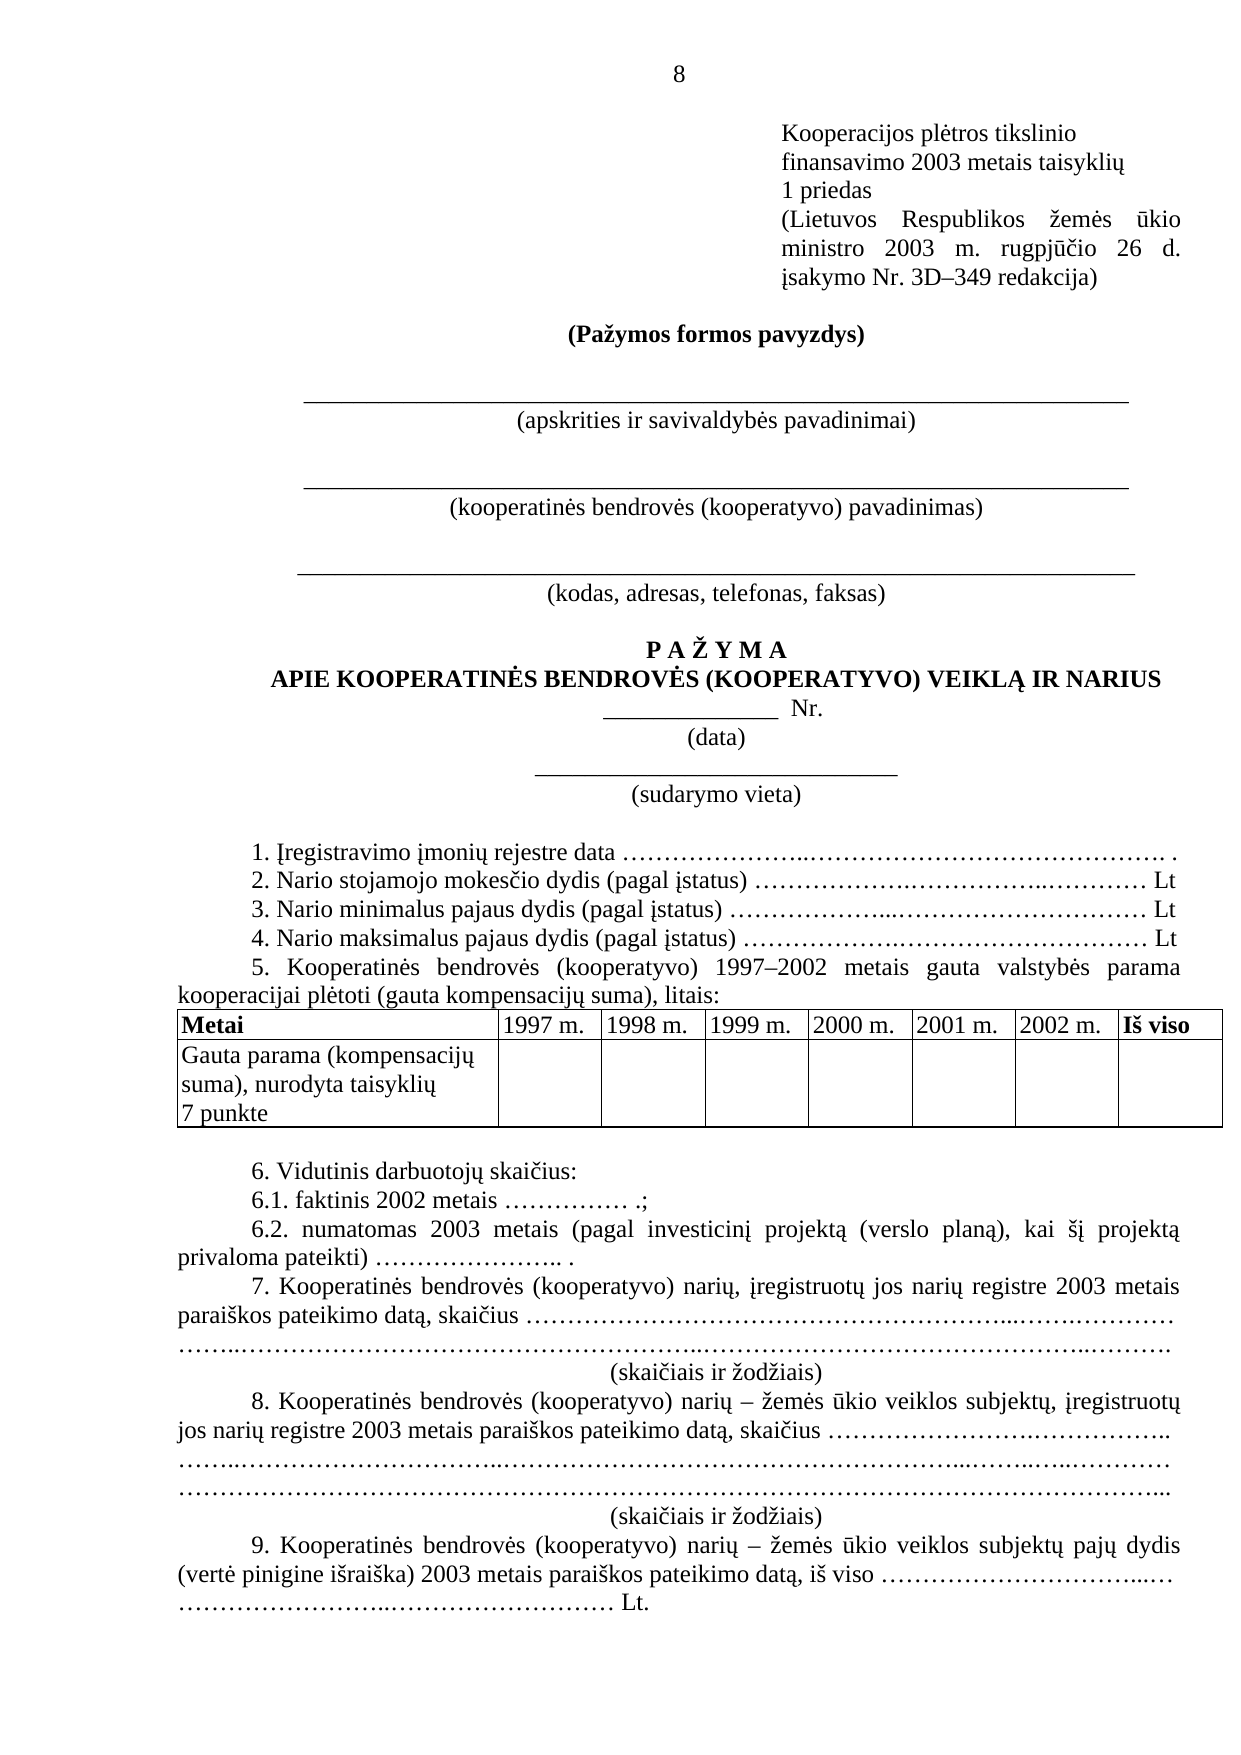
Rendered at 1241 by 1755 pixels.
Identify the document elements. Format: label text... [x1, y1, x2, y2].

text ……..………………………………………………..………………………………………..………. [177, 1329, 1181, 1357]
table_header 1998 m. [602, 1010, 705, 1039]
table_header 2002 m. [1016, 1010, 1118, 1039]
text 1. Įregistravimo įmonių rejestre data …………………..……………………………………. . [177, 837, 1181, 866]
text ……..…………………………..………………………………………………...……..…..………… [177, 1444, 1181, 1472]
table_cell [499, 1040, 601, 1126]
table_header 1999 m. [706, 1010, 808, 1039]
table_header Metai [178, 1010, 498, 1039]
table_cell Gauta parama (kompensacijų suma), nurodyta taisyklių 7 punkte [178, 1040, 498, 1126]
text ___________________________________________________________________ [177, 549, 1181, 578]
text (kooperatinės bendrovės (kooperatyvo) pavadinimas) [177, 492, 1181, 521]
table_header 1997 m. [499, 1010, 601, 1039]
text 2. Nario stojamojo mokesčio dydis (pagal įstatus) ……………….……………..………… Lt [177, 866, 1181, 894]
text 3. Nario minimalus pajaus dydis (pagal įstatus) ………………...………………………… Lt [177, 894, 1181, 923]
table_header Iš viso [1119, 1010, 1222, 1039]
text 6.1. faktinis 2002 metais …………… .; [177, 1185, 1181, 1214]
text P A Ž Y M A [177, 636, 1181, 664]
text 7. Kooperatinės bendrovės (kooperatyvo) narių, įregistruotų jos narių registre 2003 metais paraiškos pateikimo datą, skaičius …………………………………………………...…….………… [177, 1271, 1181, 1329]
text Kooperacijos plėtros tikslinio [781, 118, 1181, 147]
text (kodas, adresas, telefonas, faksas) [177, 578, 1181, 607]
text APIE KOOPERATINĖS BENDROVĖS (KOOPERATYVO) VEIKLĄ IR NARIUS [177, 664, 1181, 693]
text finansavimo 2003 metais taisyklių [781, 147, 1181, 176]
text 5. Kooperatinės bendrovės (kooperatyvo) 1997–2002 metais gauta valstybės parama kooperacijai plėtoti (gauta kompensacijų suma), litais: [177, 952, 1181, 1009]
text (Lietuvos Respublikos žemės ūkio ministro 2003 m. rugpjūčio 26 d. įsakymo Nr. 3D–349 redakcija) [781, 204, 1181, 291]
text 6.2. numatomas 2003 metais (pagal investicinį projektą (verslo planą), kai šį projektą privaloma pateikti) ………………….. . [177, 1214, 1181, 1271]
text (Pažymos formos pavyzdys) [177, 319, 1181, 348]
text (data) [177, 722, 1181, 751]
text ______________ Nr. [177, 693, 1181, 722]
text 6. Vidutinis darbuotojų skaičius: [177, 1156, 1181, 1185]
text 4. Nario maksimalus pajaus dydis (pagal įstatus) ……………….………………………… Lt [177, 923, 1181, 952]
table_header 2001 m. [913, 1010, 1015, 1039]
text ……………………..……………………… Lt. [177, 1587, 1181, 1616]
table_cell [706, 1040, 808, 1126]
text 8. Kooperatinės bendrovės (kooperatyvo) narių – žemės ūkio veiklos subjektų, įregistruotų jos narių registre 2003 metais paraiškos pateikimo datą, skaičius …………………….…………….. [177, 1386, 1181, 1444]
text (skaičiais ir žodžiais) [177, 1357, 1181, 1386]
text __________________________________________________________________ [177, 377, 1181, 406]
table_cell [1119, 1040, 1222, 1126]
table_cell [1016, 1040, 1118, 1126]
table_cell [913, 1040, 1015, 1126]
table_header 2000 m. [809, 1010, 912, 1039]
text __________________________________________________________________ [177, 463, 1181, 492]
table_cell [602, 1040, 705, 1126]
text (skaičiais ir žodžiais) [177, 1501, 1181, 1530]
text ………………………………………………………………………………………………………... [177, 1472, 1181, 1501]
text 1 priedas [781, 176, 1181, 204]
text _____________________________ [177, 751, 1181, 779]
text (sudarymo vieta) [177, 779, 1181, 808]
text 9. Kooperatinės bendrovės (kooperatyvo) narių – žemės ūkio veiklos subjektų pajų dydis (vertė pinigine išraiška) 2003 metais paraiškos pateikimo datą, iš viso …………………………...… [177, 1530, 1181, 1587]
text (apskrities ir savivaldybės pavadinimai) [177, 406, 1181, 434]
table_cell [809, 1040, 912, 1126]
